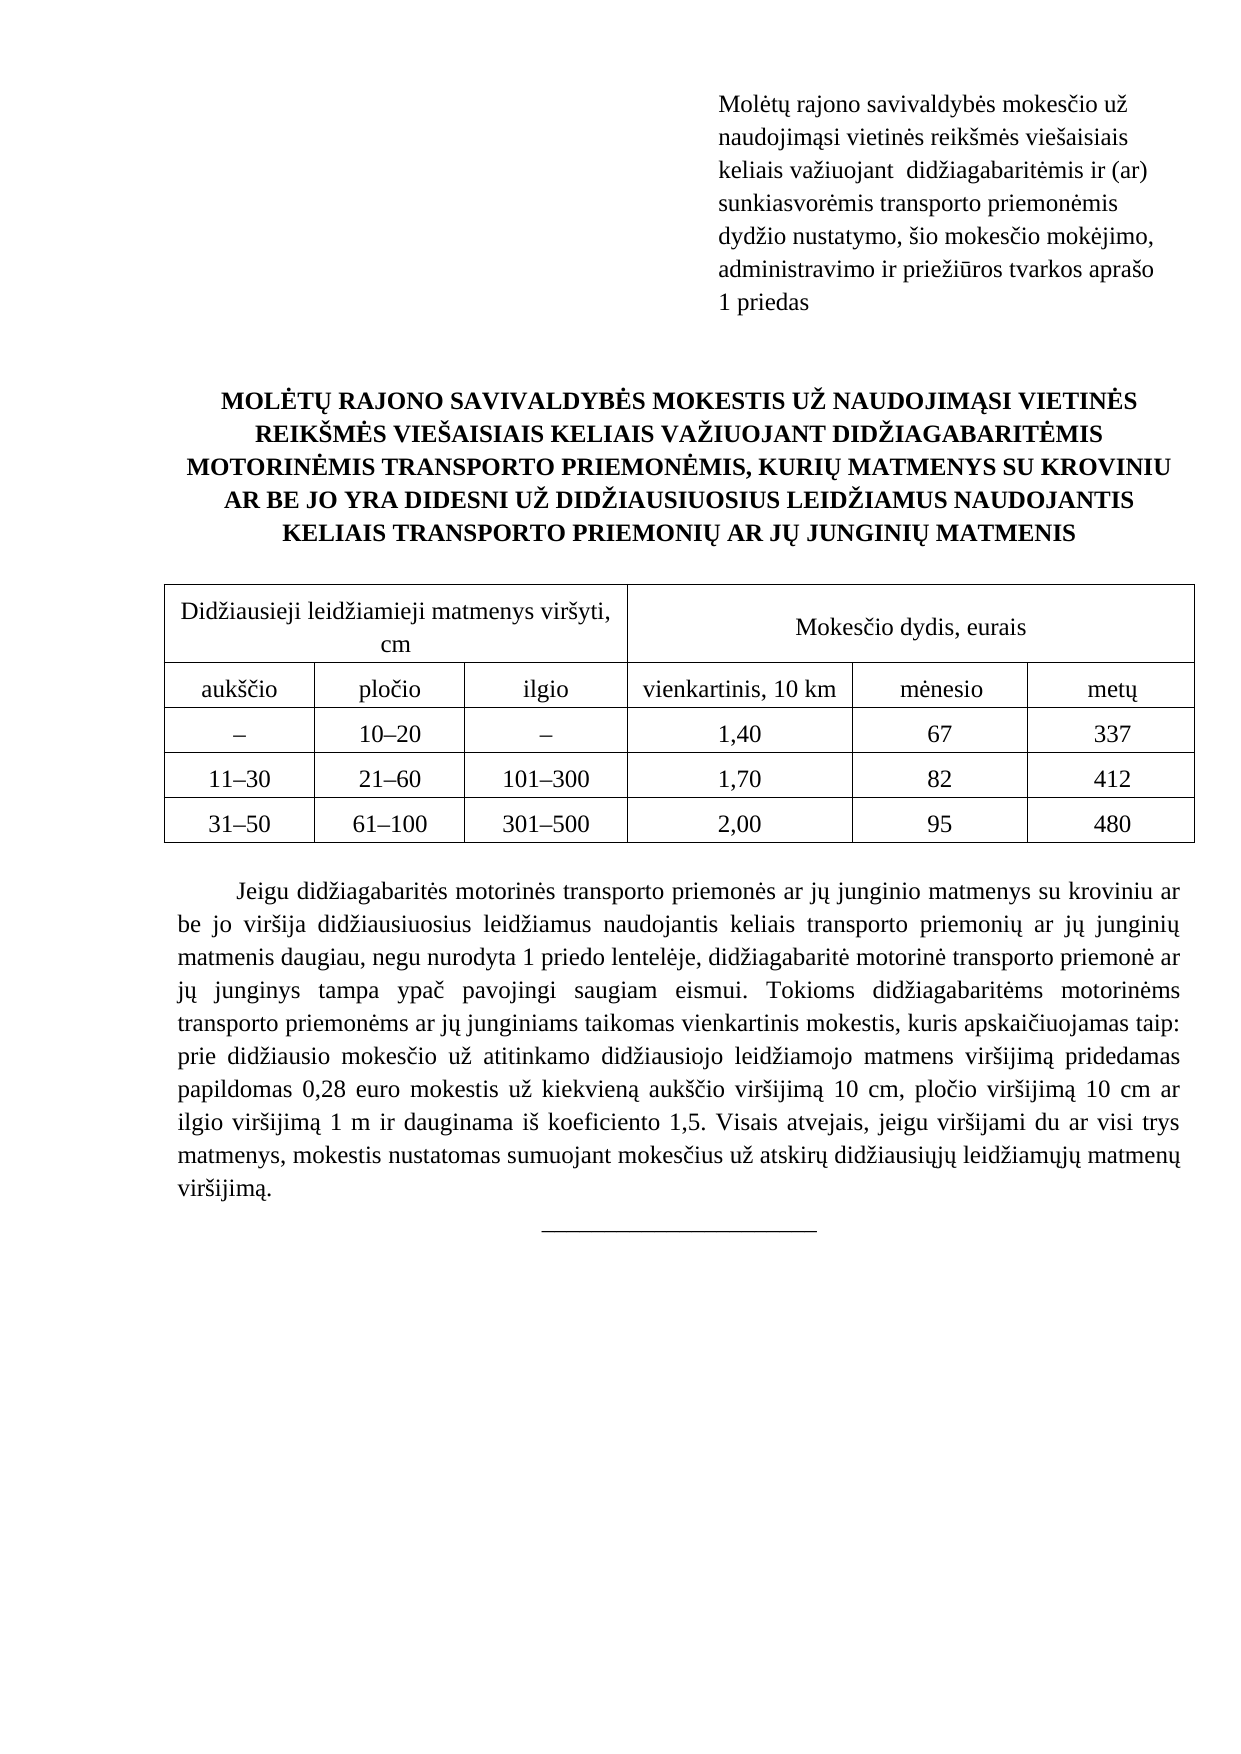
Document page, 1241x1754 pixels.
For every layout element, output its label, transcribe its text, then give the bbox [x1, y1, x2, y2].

table_cell 1,40 [628, 708, 852, 752]
table_cell 82 [853, 753, 1027, 797]
table_cell pločio [315, 663, 464, 707]
table_header Mokesčio dydis, eurais [628, 585, 1194, 662]
text Jeigu didžiagabaritės motorinės transporto priemonės ar jų junginio matmenys su kroviniu ar be jo viršija didžiausiuosius leidžiamus naudojantis keliais transporto priemonių ar jų junginių matmenis daugiau, negu nurodyta 1 priedo lentelėje, didžiagabaritė motorinė transporto priemonė ar jų junginys tampa ypač pavojingi saugiam eismui. Tokioms didžiagabaritėms motorinėms transporto priemonėms ar jų junginiams taikomas vienkartinis mokestis, kuris apskaičiuojamas taip: prie didžiausio mokesčio už atitinkamo didžiausiojo leidžiamojo matmens viršijimą pridedamas papildomas 0,28 euro mokestis už kiekvieną aukščio viršijimą 10 cm, pločio viršijimą 10 cm ar ilgio viršijimą 1 m ir dauginama iš koeficiento 1,5. Visais atvejais, jeigu viršijami du ar visi trys matmenys, mokestis nustatomas sumuojant mokesčius už atskirų didžiausiųjų leidžiamųjų matmenų viršijimą. [177, 876, 1181, 1202]
table_cell – [465, 708, 627, 752]
table_cell 480 [1028, 798, 1194, 842]
table_cell – [165, 708, 314, 752]
table_cell ilgio [465, 663, 627, 707]
table_cell 31–50 [165, 798, 314, 842]
table_cell vienkartinis, 10 km [628, 663, 852, 707]
table_cell 67 [853, 708, 1027, 752]
table_cell metų [1028, 663, 1194, 707]
table_cell 301–500 [465, 798, 627, 842]
table_cell 21–60 [315, 753, 464, 797]
text 1 priedas [718, 287, 1181, 316]
table_cell mėnesio [853, 663, 1027, 707]
table_cell aukščio [165, 663, 314, 707]
table_cell 10–20 [315, 708, 464, 752]
table_header Didžiausieji leidžiamieji matmenys viršyti, cm [165, 585, 627, 662]
table_cell 2,00 [628, 798, 852, 842]
table_cell 1,70 [628, 753, 852, 797]
text MOLĖTŲ RAJONO SAVIVALDYBĖS MOKESTIS UŽ NAUDOJIMĄSI VIETINĖS REIKŠMĖS VIEŠAISIAIS KELIAIS VAŽIUOJANT DIDŽIAGABARITĖMIS MOTORINĖMIS TRANSPORTO PRIEMONĖMIS, KURIŲ MATMENYS SU KROVINIU AR BE JO YRA DIDESNI UŽ DIDŽIAUSIUOSIUS LEIDŽIAMUS NAUDOJANTIS KELIAIS TRANSPORTO PRIEMONIŲ AR JŲ JUNGINIŲ MATMENIS [177, 386, 1181, 547]
text Molėtų rajono savivaldybės mokesčio už naudojimąsi vietinės reikšmės viešaisiais [718, 89, 1181, 150]
table_cell 95 [853, 798, 1027, 842]
table_cell 337 [1028, 708, 1194, 752]
table_cell 61–100 [315, 798, 464, 842]
text ______________________ [177, 1206, 1181, 1235]
table_cell 11–30 [165, 753, 314, 797]
text keliais važiuojant didžiagabaritėmis ir (ar) [718, 155, 1181, 183]
text dydžio nustatymo, šio mokesčio mokėjimo, [718, 221, 1181, 249]
text sunkiasvorėmis transporto priemonėmis [718, 188, 1181, 216]
text administravimo ir priežiūros tvarkos aprašo [718, 254, 1181, 282]
table_cell 101–300 [465, 753, 627, 797]
table_cell 412 [1028, 753, 1194, 797]
